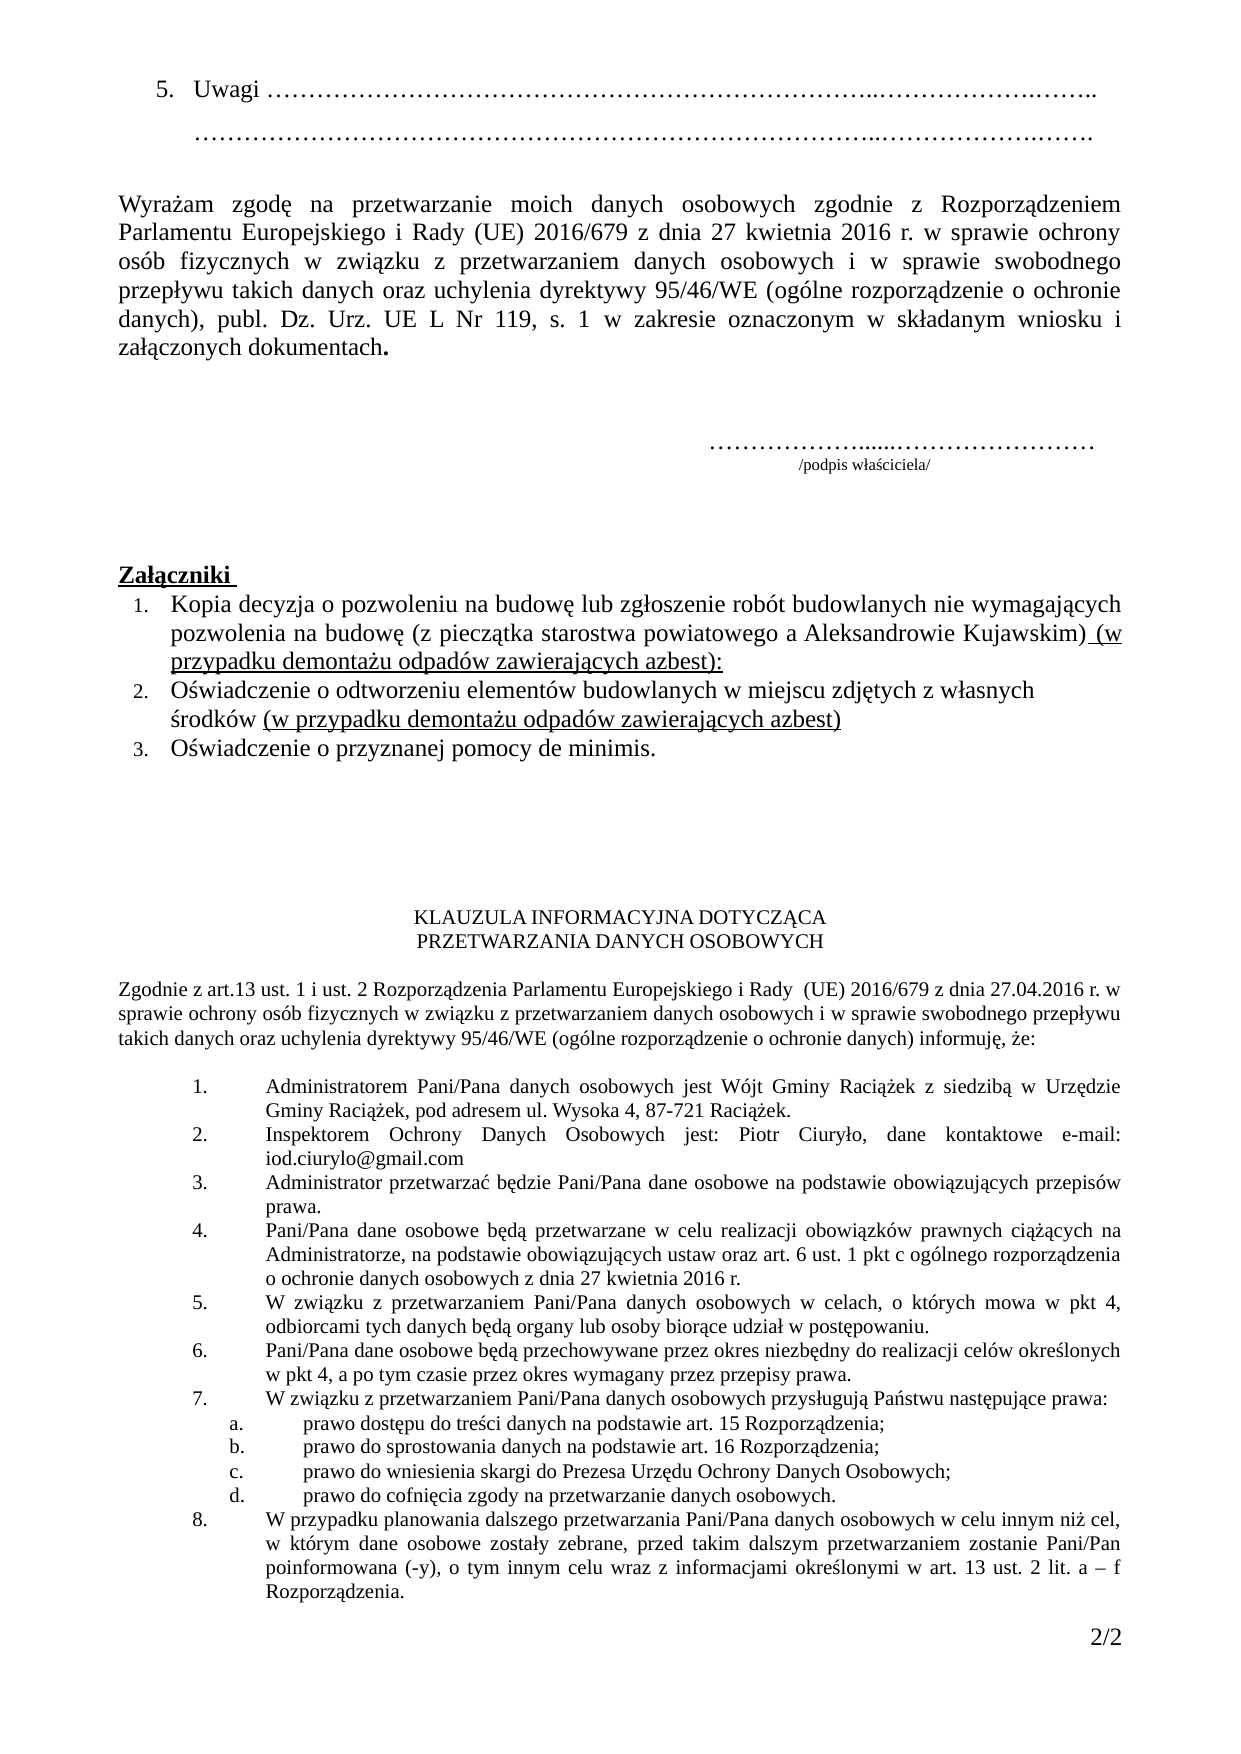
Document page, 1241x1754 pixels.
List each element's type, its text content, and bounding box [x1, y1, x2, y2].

list Oświadczenie o przyznanej pomocy de minimis. [133, 733, 1122, 790]
list W związku z przetwarzaniem Pani/Pana danych osobowych przysługują Państwu następujące prawa: [192, 1386, 1122, 1410]
text KLAUZULA INFORMACYJNA DOTYCZĄCA [118, 905, 1122, 929]
list W przypadku planowania dalszego przetwarzania Pani/Pana danych osobowych w celu innym niż cel, w którym dane osobowe zostały zebrane, przed takim dalszym przetwarzaniem zostanie Pani/Pan poinformowana (-y), o tym innym celu wraz z informacjami określonymi w art. 13 ust. 2 lit. a – f Rozporządzenia. [192, 1507, 1122, 1603]
text Zgodnie z art.13 ust. 1 i ust. 2 Rozporządzenia Parlamentu Europejskiego i Rady (UE) 2016/679 z dnia 27.04.2016 r. w sprawie ochrony osób fizycznych w związku z przetwarzaniem danych osobowych i w sprawie swobodnego przepływu takich danych oraz uchylenia dyrektywy 95/46/WE (ogólne rozporządzenie o ochronie danych) informuję, że: [118, 977, 1122, 1049]
list Administrator przetwarzać będzie Pani/Pana dane osobowe na podstawie obowiązujących przepisów prawa. [192, 1170, 1122, 1218]
text b. prawo do sprostowania danych na podstawie art. 16 Rozporządzenia; [229, 1434, 1122, 1458]
list W związku z przetwarzaniem Pani/Pana danych osobowych w celach, o których mowa w pkt 4, odbiorcami tych danych będą organy lub osoby biorące udział w postępowaniu. [192, 1290, 1122, 1338]
text /podpis właściciela/ [708, 455, 1122, 474]
list Pani/Pana dane osobowe będą przechowywane przez okres niezbędny do realizacji celów określonych w pkt 4, a po tym czasie przez okres wymagany przez przepisy prawa. [192, 1338, 1122, 1386]
text a. prawo dostępu do treści danych na podstawie art. 15 Rozporządzenia; [229, 1410, 1122, 1434]
text Załączniki [118, 560, 1122, 589]
list Kopia decyzja o pozwoleniu na budowę lub zgłoszenie robót budowlanych nie wymagających pozwolenia na budowę (z pieczątka starostwa powiatowego a Aleksandrowie Kujawskim) (w przypadku demontażu odpadów zawierających azbest): [133, 589, 1122, 675]
list ………………......…………………… [118, 426, 1122, 455]
list Inspektorem Ochrony Danych Osobowych jest: Piotr Ciuryło, dane kontaktowe e-mail: iod.ciurylo@gmail.com [192, 1122, 1122, 1170]
list Administratorem Pani/Pana danych osobowych jest Wójt Gminy Raciążek z siedzibą w Urzędzie Gminy Raciążek, pod adresem ul. Wysoka 4, 87-721 Raciążek. [192, 1073, 1122, 1122]
text PRZETWARZANIA DANYCH OSOBOWYCH [118, 929, 1122, 953]
list Uwagi ………………………………………………………………..……………….…….. ………………………………………………………………………..……………….……. [156, 74, 1122, 146]
list Pani/Pana dane osobowe będą przetwarzane w celu realizacji obowiązków prawnych ciążących na Administratorze, na podstawie obowiązujących ustaw oraz art. 6 ust. 1 pkt c ogólnego rozporządzenia o ochronie danych osobowych z dnia 27 kwietnia 2016 r. [192, 1218, 1122, 1290]
text Wyrażam zgodę na przetwarzanie moich danych osobowych zgodnie z Rozporządzeniem Parlamentu Europejskiego i Rady (UE) 2016/679 z dnia 27 kwietnia 2016 r. w sprawie ochrony osób fizycznych w związku z przetwarzaniem danych osobowych i w sprawie swobodnego przepływu takich danych oraz uchylenia dyrektywy 95/46/WE (ogólne rozporządzenie o ochronie danych), publ. Dz. Urz. UE L Nr 119, s. 1 w zakresie oznaczonym w składanym wniosku i załączonych dokumentach. [118, 189, 1122, 361]
text d. prawo do cofnięcia zgody na przetwarzanie danych osobowych. [229, 1483, 1122, 1507]
list Oświadczenie o odtworzeniu elementów budowlanych w miejscu zdjętych z własnych środków (w przypadku demontażu odpadów zawierających azbest) [133, 675, 1122, 733]
text c. prawo do wniesienia skargi do Prezesa Urzędu Ochrony Danych Osobowych; [229, 1458, 1122, 1483]
